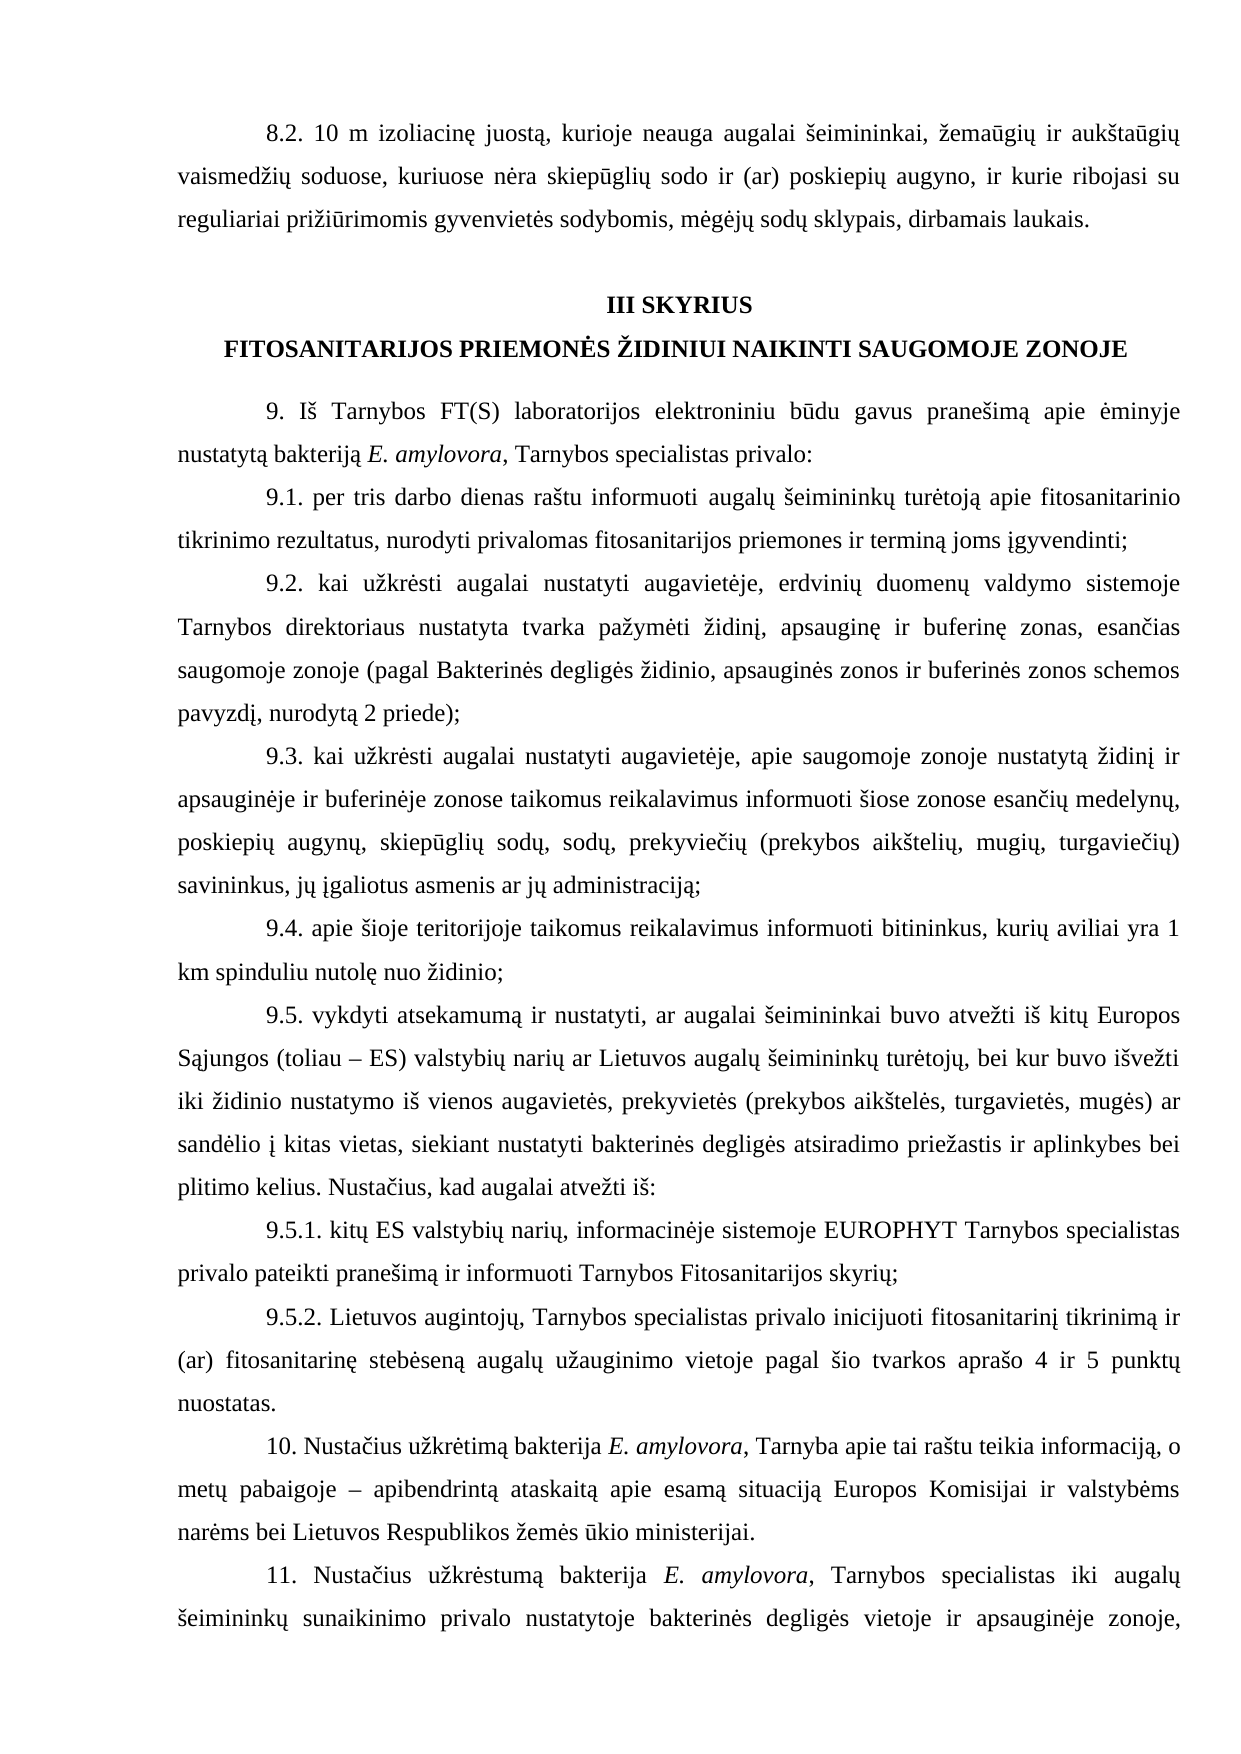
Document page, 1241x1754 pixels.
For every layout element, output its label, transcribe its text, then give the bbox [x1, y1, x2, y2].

text 9.5.2. Lietuvos augintojų, Tarnybos specialistas privalo inicijuoti fitosanitarinį tikrinimą ir (ar) fitosanitarinę stebėseną augalų užauginimo vietoje pagal šio tvarkos aprašo 4 ir 5 punktų nuostatas. [177, 1302, 1181, 1417]
text 8.2. 10 m izoliacinę juostą, kurioje neauga augalai šeimininkai, žemaūgių ir aukštaūgių vaismedžių soduose, kuriuose nėra skiepūglių sodo ir (ar) poskiepių augyno, ir kurie ribojasi su reguliariai prižiūrimomis gyvenvietės sodybomis, mėgėjų sodų sklypais, dirbamais laukais. [177, 118, 1181, 233]
text 9.5. vykdyti atsekamumą ir nustatyti, ar augalai šeimininkai buvo atvežti iš kitų Europos Sąjungos (toliau – ES) valstybių narių ar Lietuvos augalų šeimininkų turėtojų, bei kur buvo išvežti iki židinio nustatymo iš vienos augavietės, prekyvietės (prekybos aikštelės, turgavietės, mugės) ar sandėlio į kitas vietas, siekiant nustatyti bakterinės degligės atsiradimo priežastis ir aplinkybes bei plitimo kelius. Nustačius, kad augalai atvežti iš: [177, 1000, 1181, 1201]
text 9.1. per tris darbo dienas raštu informuoti augalų šeimininkų turėtoją apie fitosanitarinio tikrinimo rezultatus, nurodyti privalomas fitosanitarijos priemones ir terminą joms įgyvendinti; [177, 482, 1181, 554]
text 9.2. kai užkrėsti augalai nustatyti augavietėje, erdvinių duomenų valdymo sistemoje Tarnybos direktoriaus nustatyta tvarka pažymėti židinį, apsauginę ir buferinę zonas, esančias saugomoje zonoje (pagal Bakterinės degligės židinio, apsauginės zonos ir buferinės zonos schemos pavyzdį, nurodytą 2 priede); [177, 568, 1181, 727]
text 9.5.1. kitų ES valstybių narių, informacinėje sistemoje EUROPHYT Tarnybos specialistas privalo pateikti pranešimą ir informuoti Tarnybos Fitosanitarijos skyrių; [177, 1215, 1181, 1287]
text 11. Nustačius užkrėstumą bakterija E. amylovora, Tarnybos specialistas iki augalų šeimininkų sunaikinimo privalo nustatytoje bakterinės degligės vietoje ir apsauginėje zonoje, [177, 1560, 1181, 1632]
text 9.4. apie šioje teritorijoje taikomus reikalavimus informuoti bitininkus, kurių aviliai yra 1 km spinduliu nutolę nuo židinio; [177, 913, 1181, 985]
text FITOSANITARIJOS PRIEMONĖS ŽIDINIUI NAIKINTI SAUGOMOJE ZONOJE [177, 334, 1181, 362]
text 9.3. kai užkrėsti augalai nustatyti augavietėje, apie saugomoje zonoje nustatytą židinį ir apsauginėje ir buferinėje zonose taikomus reikalavimus informuoti šiose zonose esančių medelynų, poskiepių augynų, skiepūglių sodų, sodų, prekyviečių (prekybos aikštelių, mugių, turgaviečių) savininkus, jų įgaliotus asmenis ar jų administraciją; [177, 741, 1181, 899]
text 10. Nustačius užkrėtimą bakterija E. amylovora, Tarnyba apie tai raštu teikia informaciją, o metų pabaigoje – apibendrintą ataskaitą apie esamą situaciją Europos Komisijai ir valstybėms narėms bei Lietuvos Respublikos žemės ūkio ministerijai. [177, 1431, 1181, 1546]
text 9. Iš Tarnybos FT(S) laboratorijos elektroniniu būdu gavus pranešimą apie ėminyje nustatytą bakteriją E. amylovora, Tarnybos specialistas privalo: [177, 396, 1181, 468]
text III SKYRIUS [177, 291, 1181, 319]
